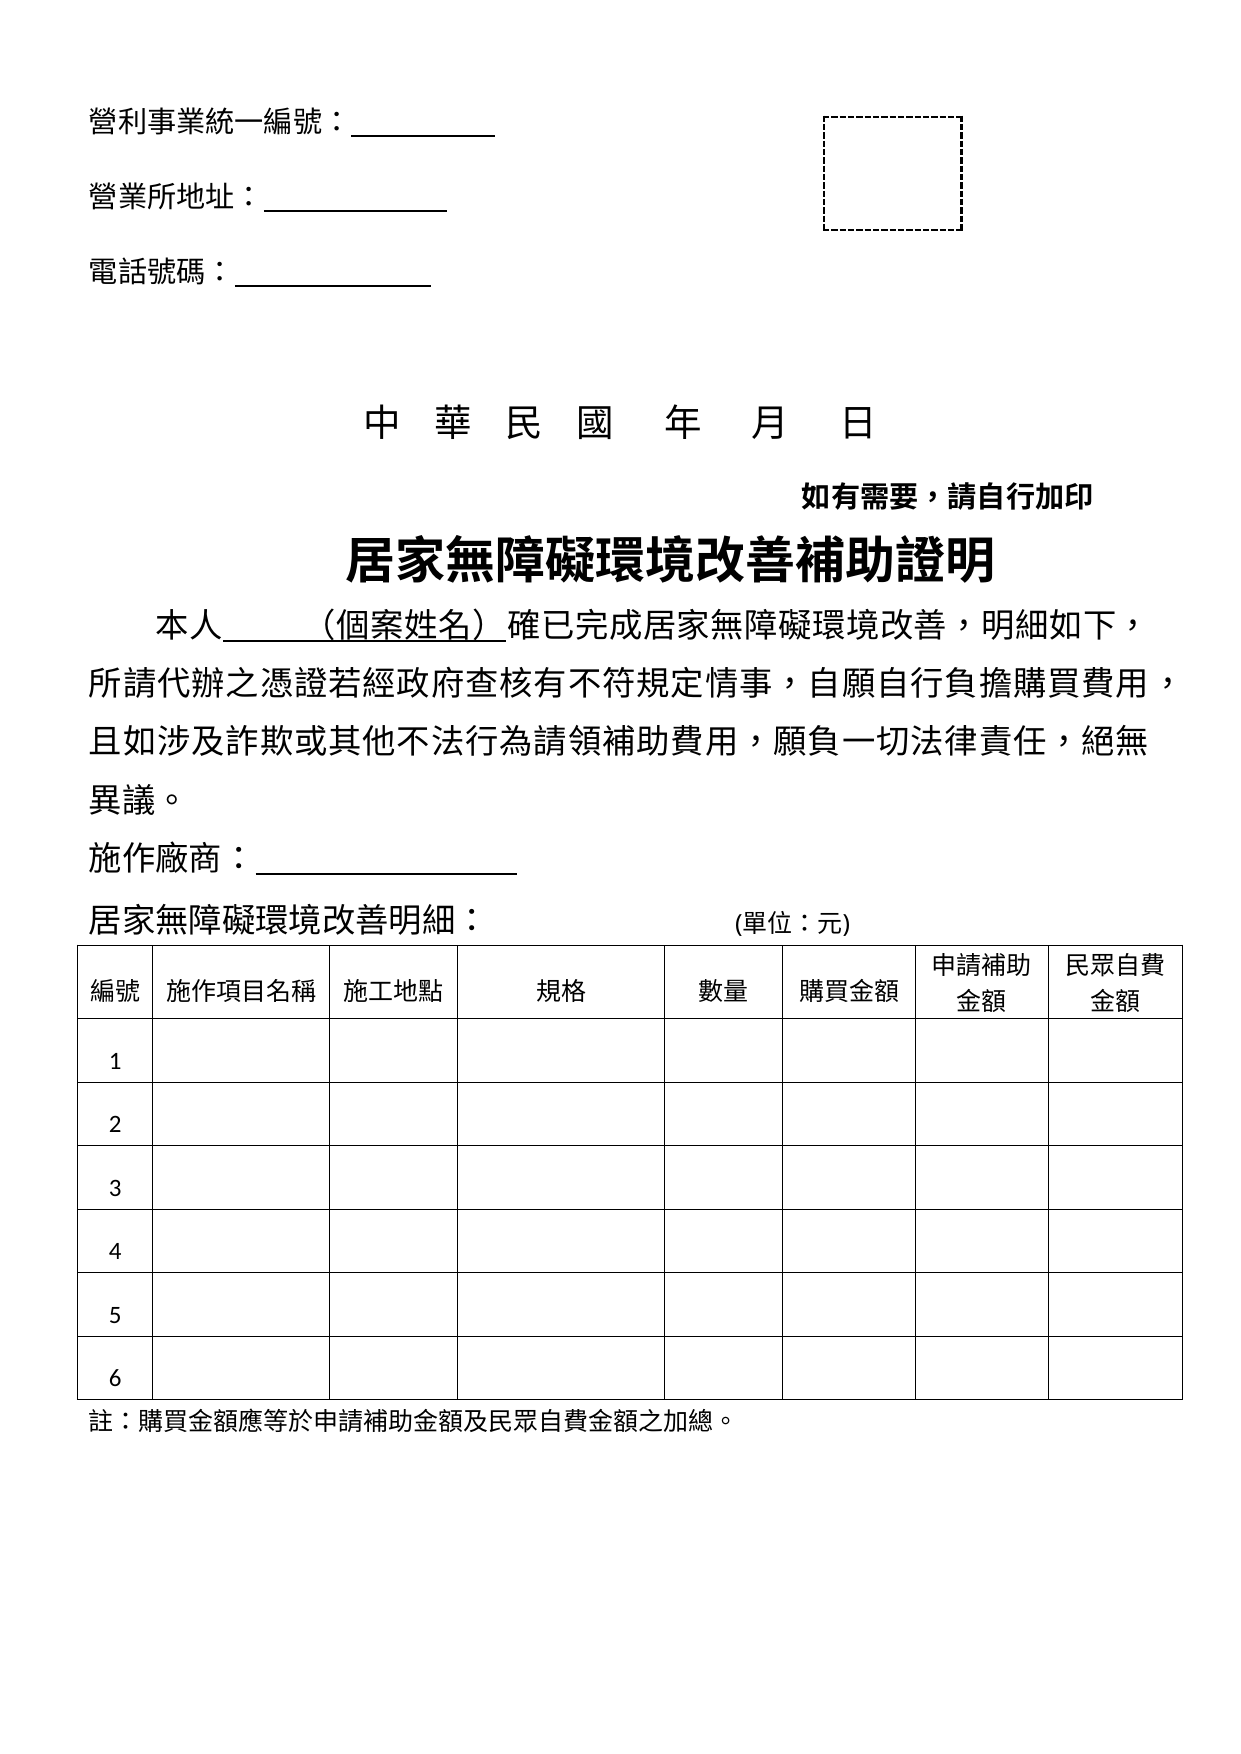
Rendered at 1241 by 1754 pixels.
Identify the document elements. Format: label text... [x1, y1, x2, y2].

table_cell 6 [78, 1337, 152, 1399]
table_cell [458, 1210, 664, 1272]
text 電話號碼： [89, 232, 1152, 307]
table_header [824, 116, 961, 229]
table_cell [783, 1273, 915, 1336]
table_cell [783, 1210, 915, 1272]
table_cell [330, 1019, 457, 1082]
table_cell [1049, 1083, 1182, 1145]
table_cell 1 [78, 1019, 152, 1082]
table_cell [1049, 1337, 1182, 1399]
table_cell [665, 1146, 782, 1209]
table_cell [153, 1210, 329, 1272]
table_header 施作項目名稱 [153, 946, 329, 1018]
text 施作廠商： [89, 824, 1152, 882]
table_cell [330, 1210, 457, 1272]
table_header 數量 [665, 946, 782, 1018]
table_cell [783, 1019, 915, 1082]
table_header 規格 [458, 946, 664, 1018]
table_cell [916, 1083, 1048, 1145]
text 居家無障礙環境改善補助證明 [89, 532, 1152, 590]
table_cell [916, 1146, 1048, 1209]
text 本人 （個案姓名）確已完成居家無障礙環境改善，明細如下，所請代辦之憑證若經政府查核有不符規定情事，自願自行負擔購買費用，且如涉及詐欺或其他不法行為請領補助費用，願負一切法律責任，絕無異議。 [89, 590, 1152, 824]
table_cell [153, 1337, 329, 1399]
text 如有需要，請自行加印 [89, 457, 1093, 532]
table_cell [665, 1273, 782, 1336]
table_cell [916, 1337, 1048, 1399]
table_header 編號 [78, 946, 152, 1018]
table_cell [330, 1146, 457, 1209]
table_cell [783, 1083, 915, 1145]
table_header 申請補助金額 [916, 946, 1048, 1018]
table_cell [1049, 1146, 1182, 1209]
table_cell [1049, 1210, 1182, 1272]
table_cell [330, 1273, 457, 1336]
text 居家無障礙環境改善明細： (單位：元) [89, 882, 1173, 944]
table_cell [916, 1019, 1048, 1082]
table_cell [330, 1083, 457, 1145]
table_cell 2 [78, 1083, 152, 1145]
table_cell 4 [78, 1210, 152, 1272]
table_cell [1049, 1273, 1182, 1336]
text 營業所地址： [89, 157, 1152, 232]
table_header 購買金額 [783, 946, 915, 1018]
table_cell 5 [78, 1273, 152, 1336]
table_cell [458, 1337, 664, 1399]
table_cell [153, 1019, 329, 1082]
table_cell [330, 1337, 457, 1399]
table_cell [665, 1337, 782, 1399]
table_cell [458, 1273, 664, 1336]
text 中 華 民 國 年 月 日 [89, 382, 1152, 457]
table_cell [665, 1210, 782, 1272]
table_cell [783, 1337, 915, 1399]
table_cell [458, 1083, 664, 1145]
table_header 施工地點 [330, 946, 457, 1018]
table_cell [153, 1273, 329, 1336]
table_cell [1049, 1019, 1182, 1082]
text 營利事業統一編號： [89, 82, 1152, 157]
text 註：購買金額應等於申請補助金額及民眾自費金額之加總。 [89, 1400, 1152, 1438]
table_cell [665, 1019, 782, 1082]
table_header 民眾自費金額 [1049, 946, 1182, 1018]
table_cell 3 [78, 1146, 152, 1209]
table_cell [458, 1146, 664, 1209]
table_cell [916, 1273, 1048, 1336]
table_cell [916, 1210, 1048, 1272]
table_cell [665, 1083, 782, 1145]
table_cell [458, 1019, 664, 1082]
table_cell [783, 1146, 915, 1209]
table_cell [153, 1083, 329, 1145]
table_cell [153, 1146, 329, 1209]
